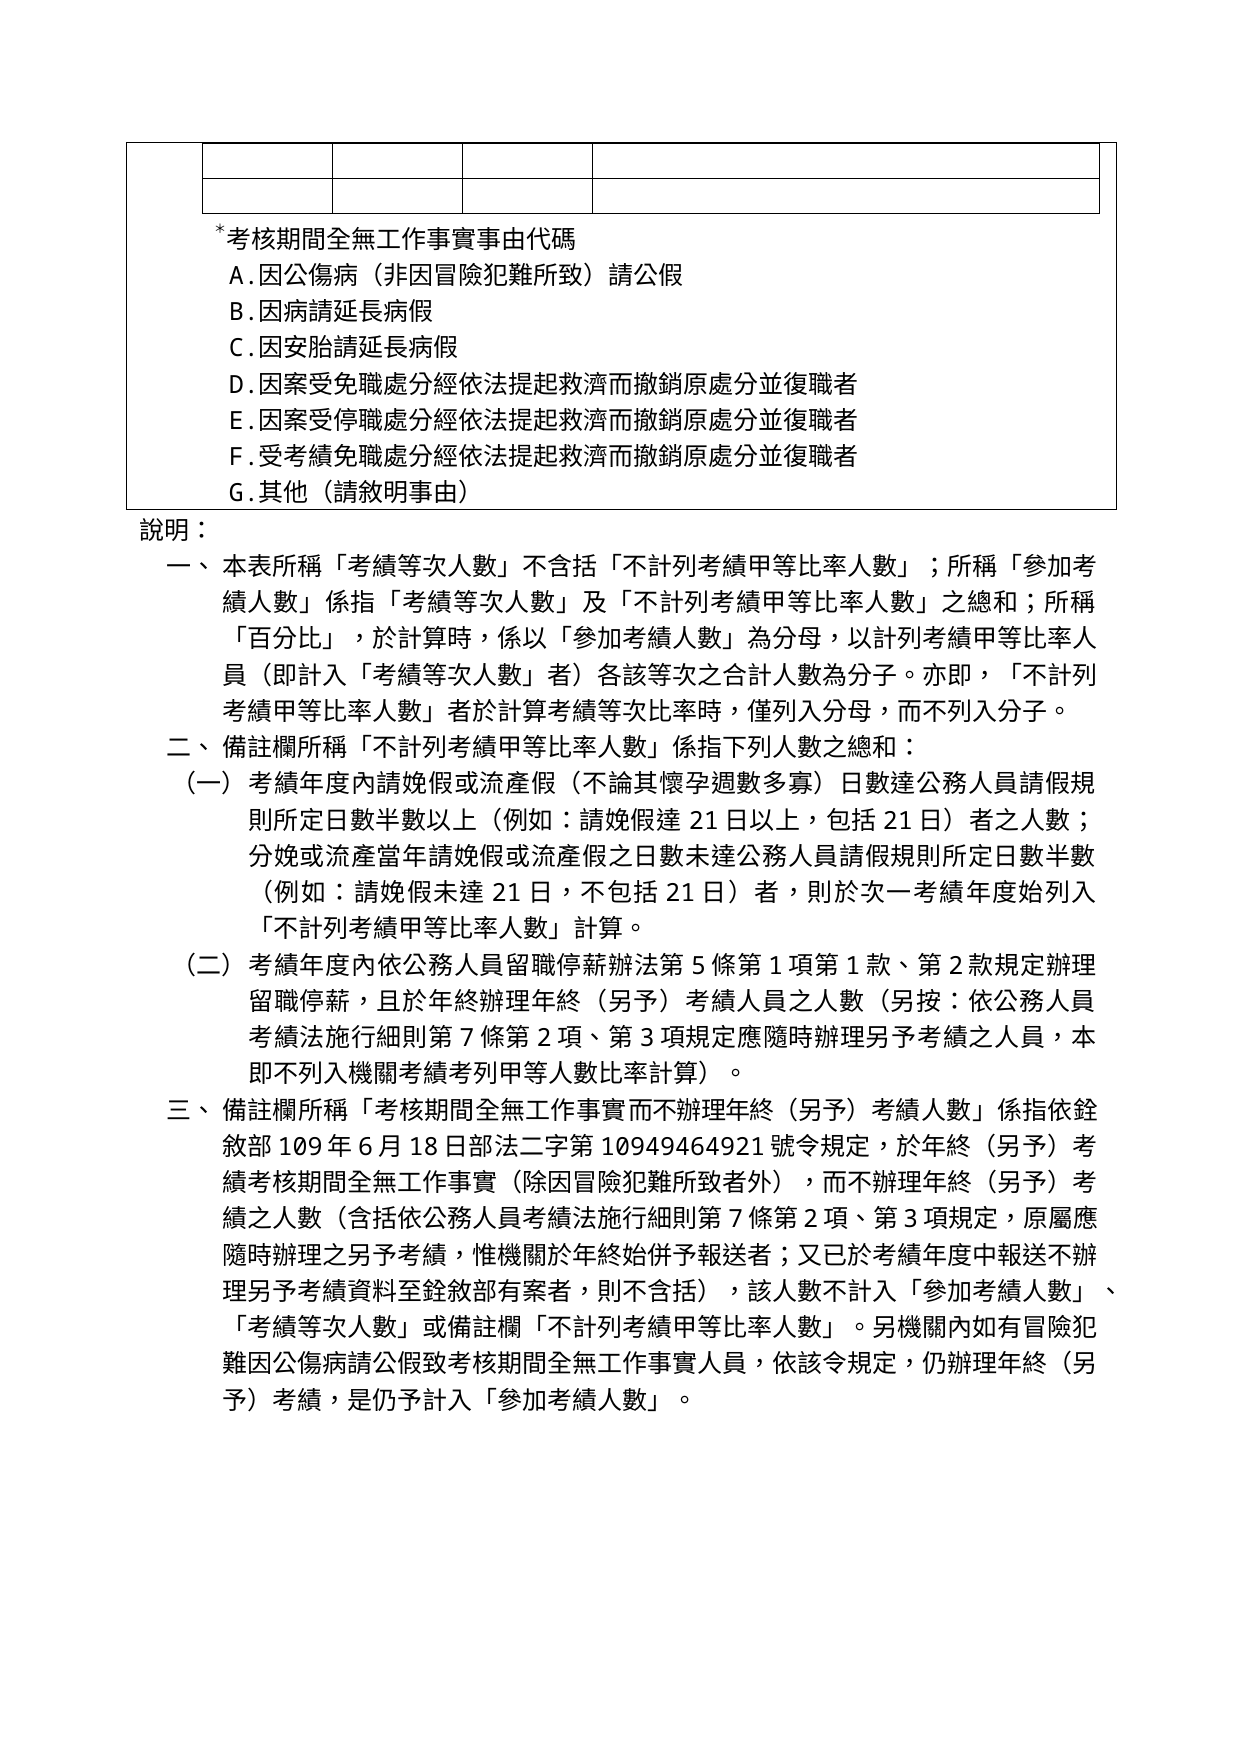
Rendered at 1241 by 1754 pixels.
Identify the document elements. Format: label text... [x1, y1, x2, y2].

table_cell [203, 179, 332, 213]
table_cell [203, 144, 332, 178]
text 說明： [139, 510, 1098, 546]
table_cell [593, 179, 1099, 213]
list 本表所稱「考績等次人數」不含括「不計列考績甲等比率人數」；所稱「參加考績人數」係指「考績等次人數」及「不計列考績甲等比率人數」之總和；所稱「百分比」，於計算時，係以「參加考績人數」為分母，以計列考績甲等比率人員（即計入「考績等次人數」者）各該等次之合計人數為分子。亦即，「不計列考績甲等比率人數」者於計算考績等次比率時，僅列入分母，而不列入分子。 [166, 546, 1098, 728]
table_cell [333, 144, 462, 178]
table_cell [463, 144, 592, 178]
table_cell ＊考核期間全無工作事實事由代碼 A.因公傷病（非因冒險犯難所致）請公假 B.因病請延長病假 C.因安胎請延長病假 D.因案受免職處分經依法提起救濟而撤銷原處分並復職者 E.因案受停職處分經依法提起救濟而撤銷原處分並復職者 F.受考績免職處分經依法提起救濟而撤銷原處分並復職者 G.其他（請敘明事由） [202, 214, 1099, 509]
table_cell [1099, 143, 1116, 509]
table_cell [463, 179, 592, 213]
table_cell [593, 144, 1099, 178]
list 備註欄所稱「不計列考績甲等比率人數」係指下列人數之總和： [166, 728, 1098, 764]
list 考績年度內請娩假或流產假（不論其懷孕週數多寡）日數達公務人員請假規則所定日數半數以上（例如：請娩假達21日以上，包括21日）者之人數；分娩或流產當年請娩假或流產假之日數未達公務人員請假規則所定日數半數（例如：請娩假未達21日，不包括21日）者，則於次一考績年度始列入「不計列考績甲等比率人數」計算。 [171, 764, 1097, 945]
list 備註欄所稱「考核期間全無工作事實而不辦理年終（另予）考績人數」係指依銓敘部109年6月18日部法二字第10949464921號令規定，於年終（另予）考績考核期間全無工作事實（除因冒險犯難所致者外），而不辦理年終（另予）考績之人數（含括依公務人員考績法施行細則第7條第2項、第3項規定，原屬應隨時辦理之另予考績，惟機關於年終始併予報送者；又已於考績年度中報送不辦理另予考績資料至銓敘部有案者，則不含括），該人數不計入「參加考績人數」、「考績等次人數」或備註欄「不計列考績甲等比率人數」。另機關內如有冒險犯難因公傷病請公假致考核期間全無工作事實人員，依該令規定，仍辦理年終（另予）考績，是仍予計入「參加考績人數」。 [166, 1090, 1098, 1416]
list 考績年度內依公務人員留職停薪辦法第5條第1項第1款、第2款規定辦理留職停薪，且於年終辦理年終（另予）考績人員之人數（另按：依公務人員考績法施行細則第7條第2項、第3項規定應隨時辦理另予考績之人員，本即不列入機關考績考列甲等人數比率計算）。 [171, 945, 1097, 1090]
table_cell [127, 143, 202, 509]
table_cell [333, 179, 462, 213]
